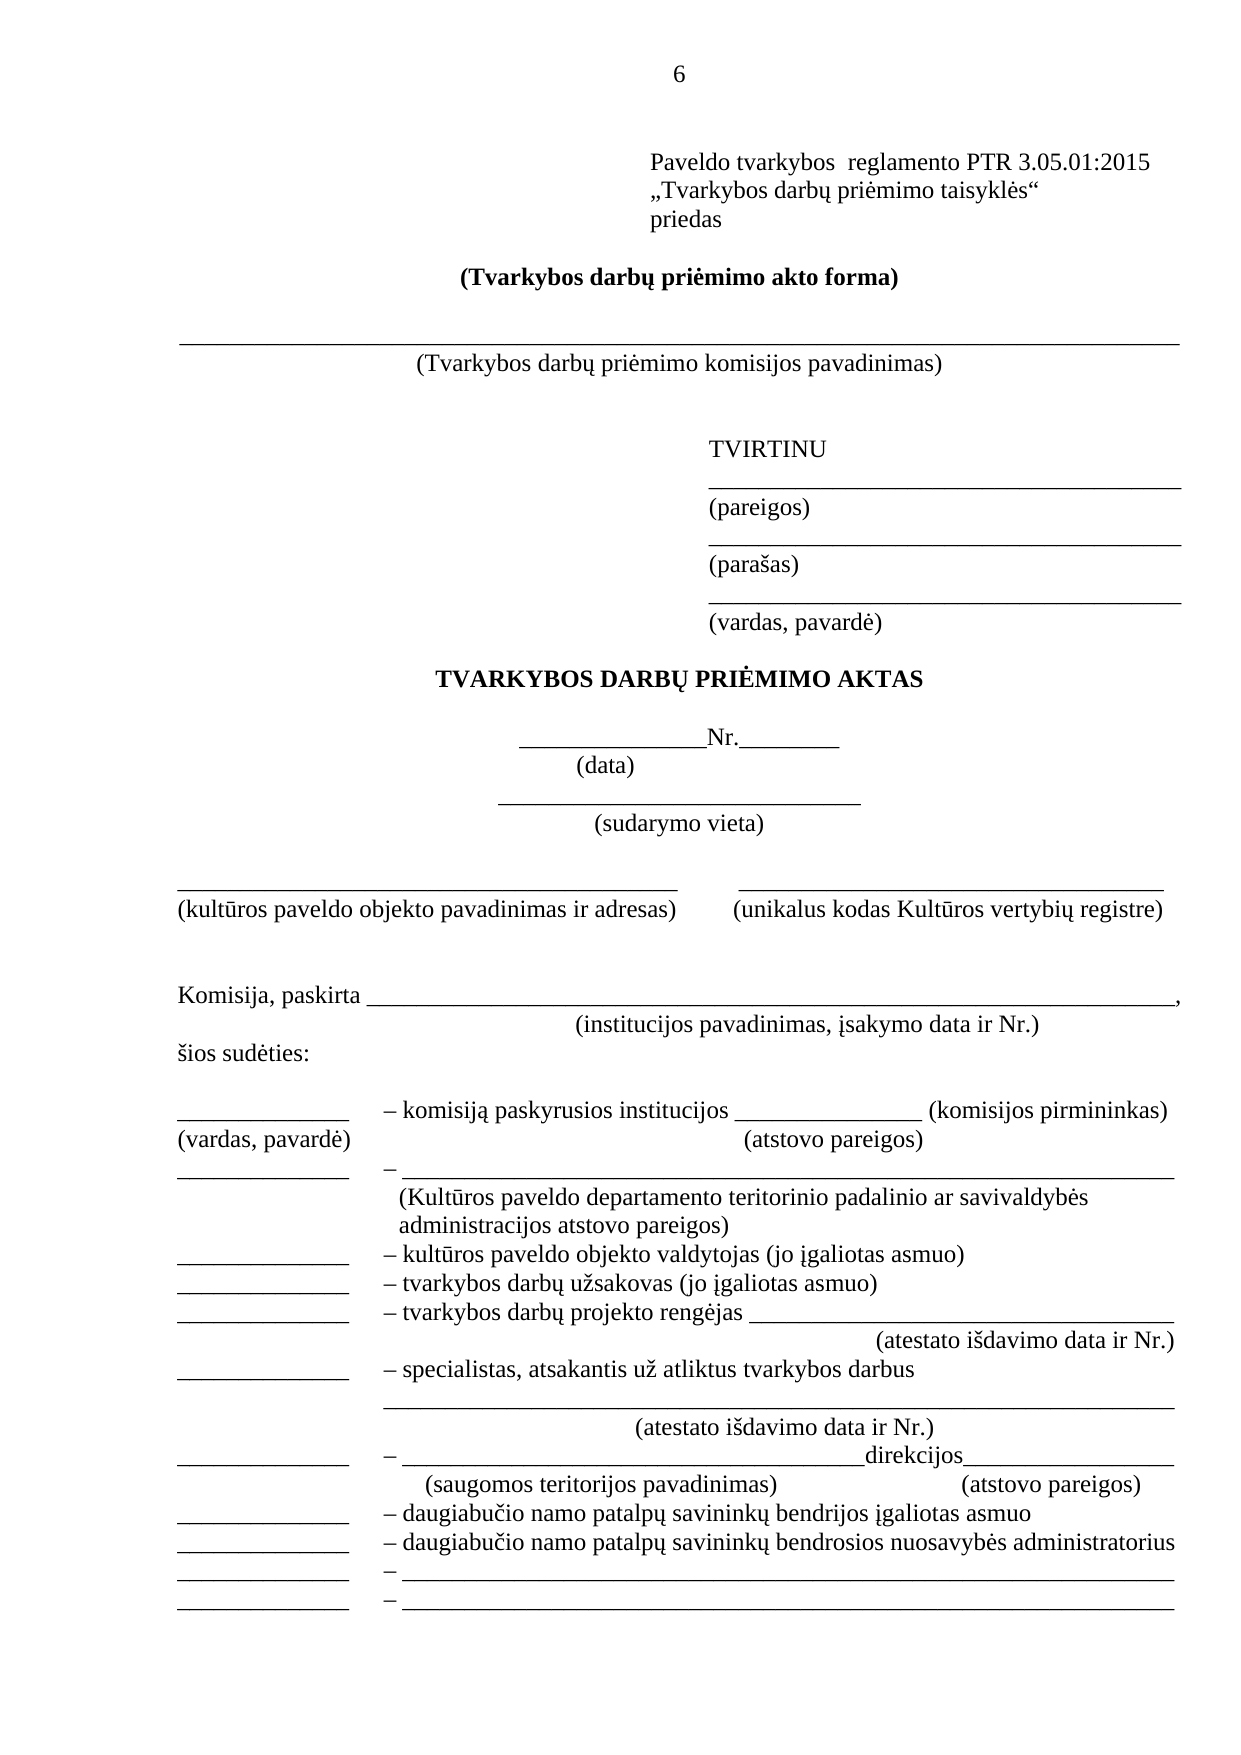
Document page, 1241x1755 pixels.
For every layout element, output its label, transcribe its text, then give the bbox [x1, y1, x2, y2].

text (atestato išdavimo data ir Nr.) [177, 1412, 1181, 1441]
text (saugomos teritorijos pavadinimas) (atstovo pareigos) [177, 1469, 1181, 1498]
text – daugiabučio namo patalpų savininkų bendrijos įgaliotas asmuo [177, 1498, 1181, 1527]
text (Tvarkybos darbų priėmimo akto forma) [177, 262, 1181, 291]
text (vardas, pavardė) [709, 607, 1181, 636]
text – direkcijos [177, 1441, 1181, 1469]
text (pareigos) [709, 492, 1181, 521]
text priedas [650, 204, 1181, 233]
text (parašas) [709, 549, 1181, 578]
text (data) [29, 751, 1181, 779]
text (atestato išdavimo data ir Nr.) [177, 1326, 1181, 1354]
text (institucijos pavadinimas, įsakymo data ir Nr.) [177, 1009, 1181, 1038]
text Paveldo tvarkybos reglamento PTR 3.05.01:2015 [650, 147, 1181, 176]
text – tvarkybos darbų projekto rengėjas [177, 1297, 1181, 1326]
text – daugiabučio namo patalpų savininkų bendrosios nuosavybės administratorius [177, 1527, 1181, 1556]
text (Tvarkybos darbų priėmimo komisijos pavadinimas) [177, 348, 1181, 377]
text Komisija, paskirta , [177, 981, 1181, 1009]
text (Kultūros paveldo departamento teritorinio padalinio ar savivaldybės administracijos atstovo pareigos) [399, 1182, 1181, 1239]
text (sudarymo vieta) [177, 808, 1181, 837]
text – [177, 1153, 1181, 1182]
text TVIRTINU [709, 434, 1181, 463]
text (vardas, pavardė) (atstovo pareigos) [177, 1124, 1181, 1153]
text – kultūros paveldo objekto valdytojas (jo įgaliotas asmuo) [177, 1239, 1181, 1268]
text „Tvarkybos darbų priėmimo taisyklės“ [650, 176, 1181, 204]
text – komisiją paskyrusios institucijos (komisijos pirmininkas) [177, 1096, 1181, 1124]
text – [177, 1556, 1181, 1584]
text ________________________________________________________________________________ [177, 319, 1181, 348]
text _______________Nr.________ [177, 722, 1181, 751]
text – specialistas, atsakantis už atliktus tvarkybos darbus [177, 1354, 1181, 1383]
text – [177, 1584, 1181, 1613]
text _____________________________ [177, 779, 1181, 808]
text – tvarkybos darbų užsakovas (jo įgaliotas asmuo) [177, 1268, 1181, 1297]
text (kultūros paveldo objekto pavadinimas ir adresas) (unikalus kodas Kultūros vertybių registre) [177, 894, 1181, 923]
text TVARKYBOS darbų priėmimo aktas [177, 664, 1181, 693]
text šios sudėties: [177, 1038, 1181, 1067]
text ________________________________________ __________________________________ [177, 866, 1181, 894]
